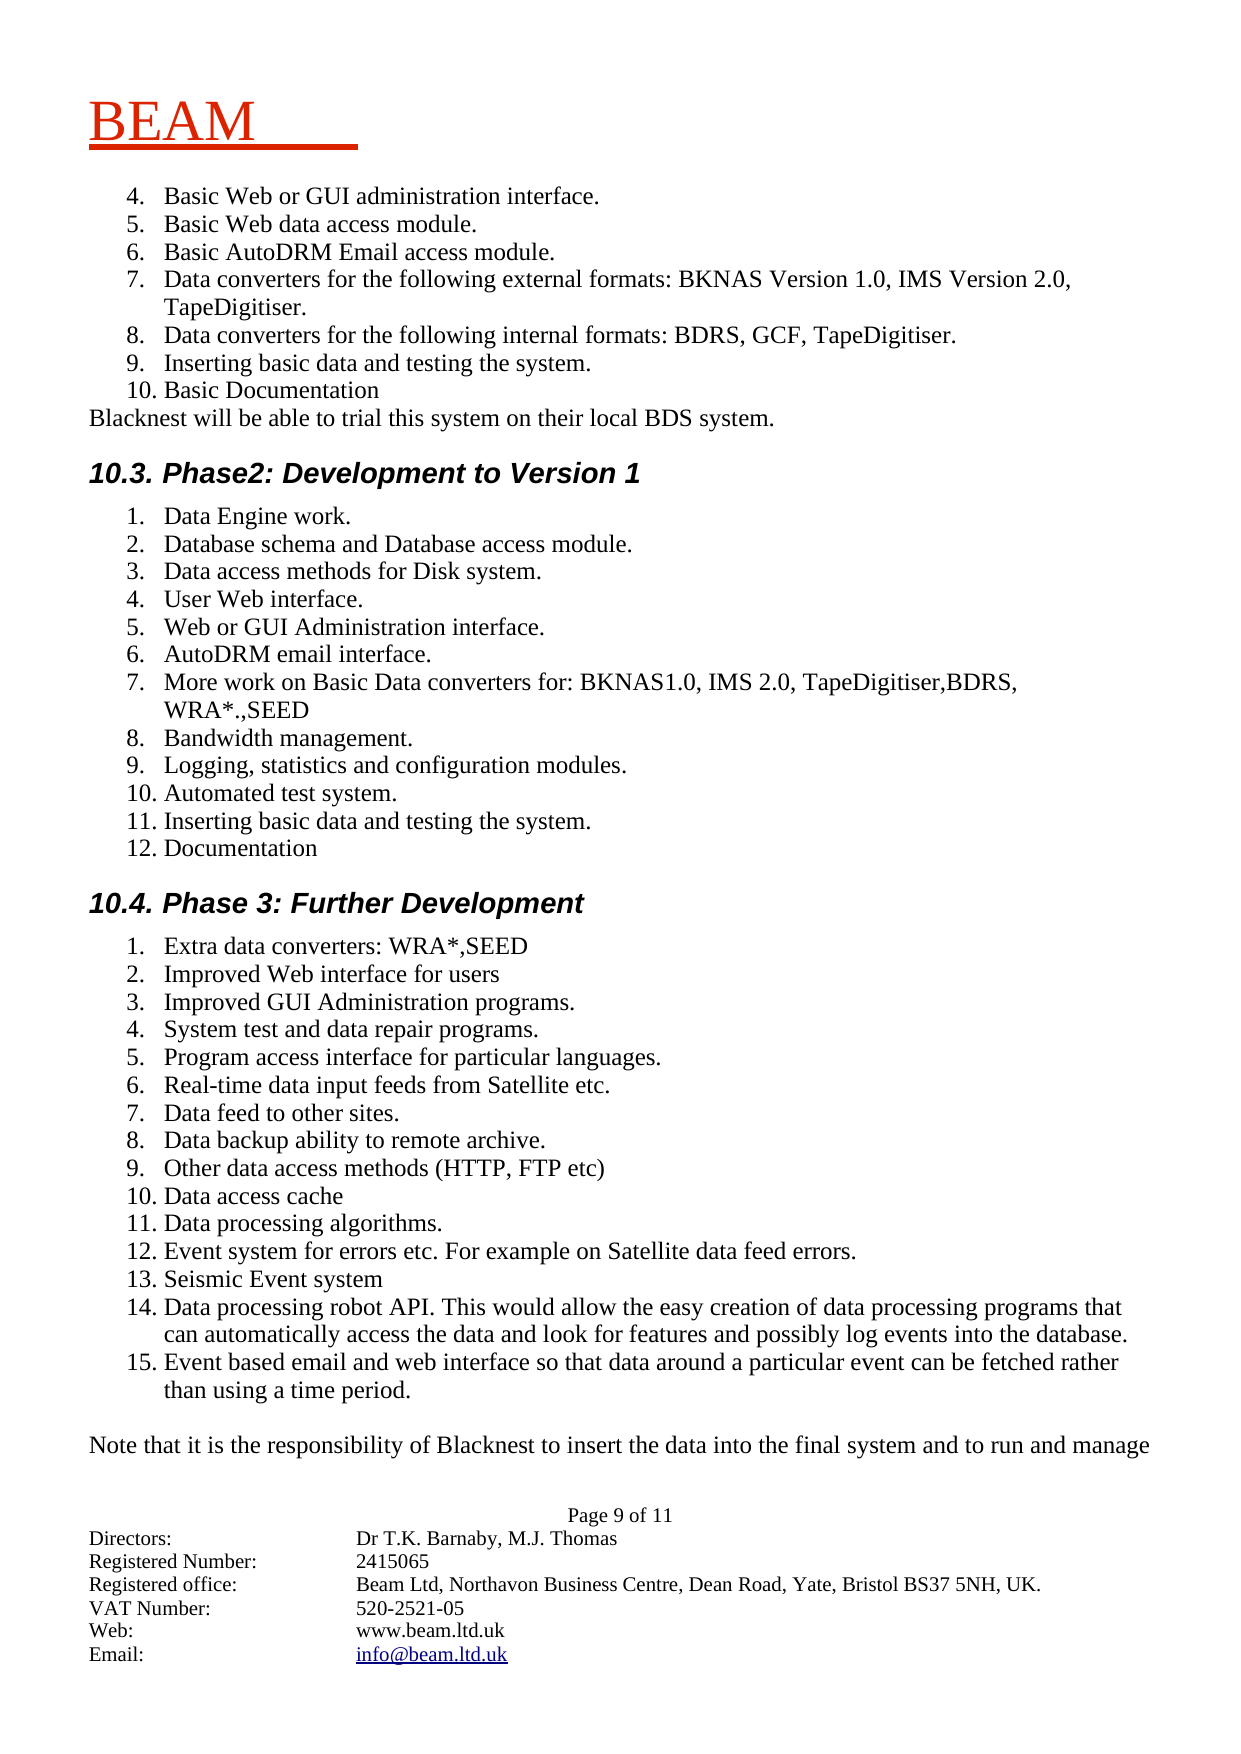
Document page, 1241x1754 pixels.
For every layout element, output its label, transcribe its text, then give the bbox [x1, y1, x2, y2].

list Data access methods for Disk system. [126, 557, 1152, 585]
list Data processing algorithms. [126, 1209, 1152, 1237]
list Basic Web or GUI administration interface. [126, 182, 1152, 210]
list Web or GUI Administration interface. [126, 613, 1152, 641]
list Documentation [126, 834, 1152, 862]
list AutoDRM email interface. [126, 641, 1152, 668]
list Extra data converters: WRA*,SEED [126, 932, 1152, 960]
list Automated test system. [126, 779, 1152, 807]
list Logging, statistics and configuration modules. [126, 751, 1152, 779]
list Data converters for the following external formats: BKNAS Version 1.0, IMS Version 2.0, TapeDigitiser. [126, 266, 1152, 321]
list Data backup ability to remote archive. [126, 1126, 1152, 1154]
list Basic Documentation [126, 376, 1152, 404]
list Improved Web interface for users [126, 960, 1152, 988]
list Data access cache [126, 1182, 1152, 1209]
text Blacknest will be able to trial this system on their local BDS system. [88, 404, 1152, 432]
list Data processing robot API. This would allow the easy creation of data processing programs that can automatically access the data and look for features and possibly log events into the database. [126, 1293, 1152, 1348]
text Note that it is the responsibility of Blacknest to insert the data into the final system and to run and manage [88, 1431, 1152, 1459]
list Event based email and web interface so that data around a particular event can be fetched rather than using a time period. [126, 1348, 1152, 1403]
subtitle Phase 3: Further Development [88, 887, 1152, 920]
list User Web interface. [126, 585, 1152, 613]
list Real-time data input feeds from Satellite etc. [126, 1071, 1152, 1099]
list Bandwidth management. [126, 724, 1152, 751]
list Inserting basic data and testing the system. [126, 349, 1152, 376]
list Event system for errors etc. For example on Satellite data feed errors. [126, 1237, 1152, 1265]
list Database schema and Database access module. [126, 530, 1152, 557]
list More work on Basic Data converters for: BKNAS1.0, IMS 2.0, TapeDigitiser,BDRS, WRA*.,SEED [126, 668, 1152, 724]
list Inserting basic data and testing the system. [126, 807, 1152, 834]
list Basic AutoDRM Email access module. [126, 238, 1152, 266]
list Data converters for the following internal formats: BDRS, GCF, TapeDigitiser. [126, 321, 1152, 349]
list Data feed to other sites. [126, 1099, 1152, 1126]
list Program access interface for particular languages. [126, 1043, 1152, 1071]
list Basic Web data access module. [126, 210, 1152, 238]
list Seismic Event system [126, 1265, 1152, 1293]
subtitle Phase2: Development to Version 1 [88, 457, 1152, 489]
list Other data access methods (HTTP, FTP etc) [126, 1154, 1152, 1182]
list System test and data repair programs. [126, 1016, 1152, 1043]
list Data Engine work. [126, 502, 1152, 530]
list Improved GUI Administration programs. [126, 988, 1152, 1016]
